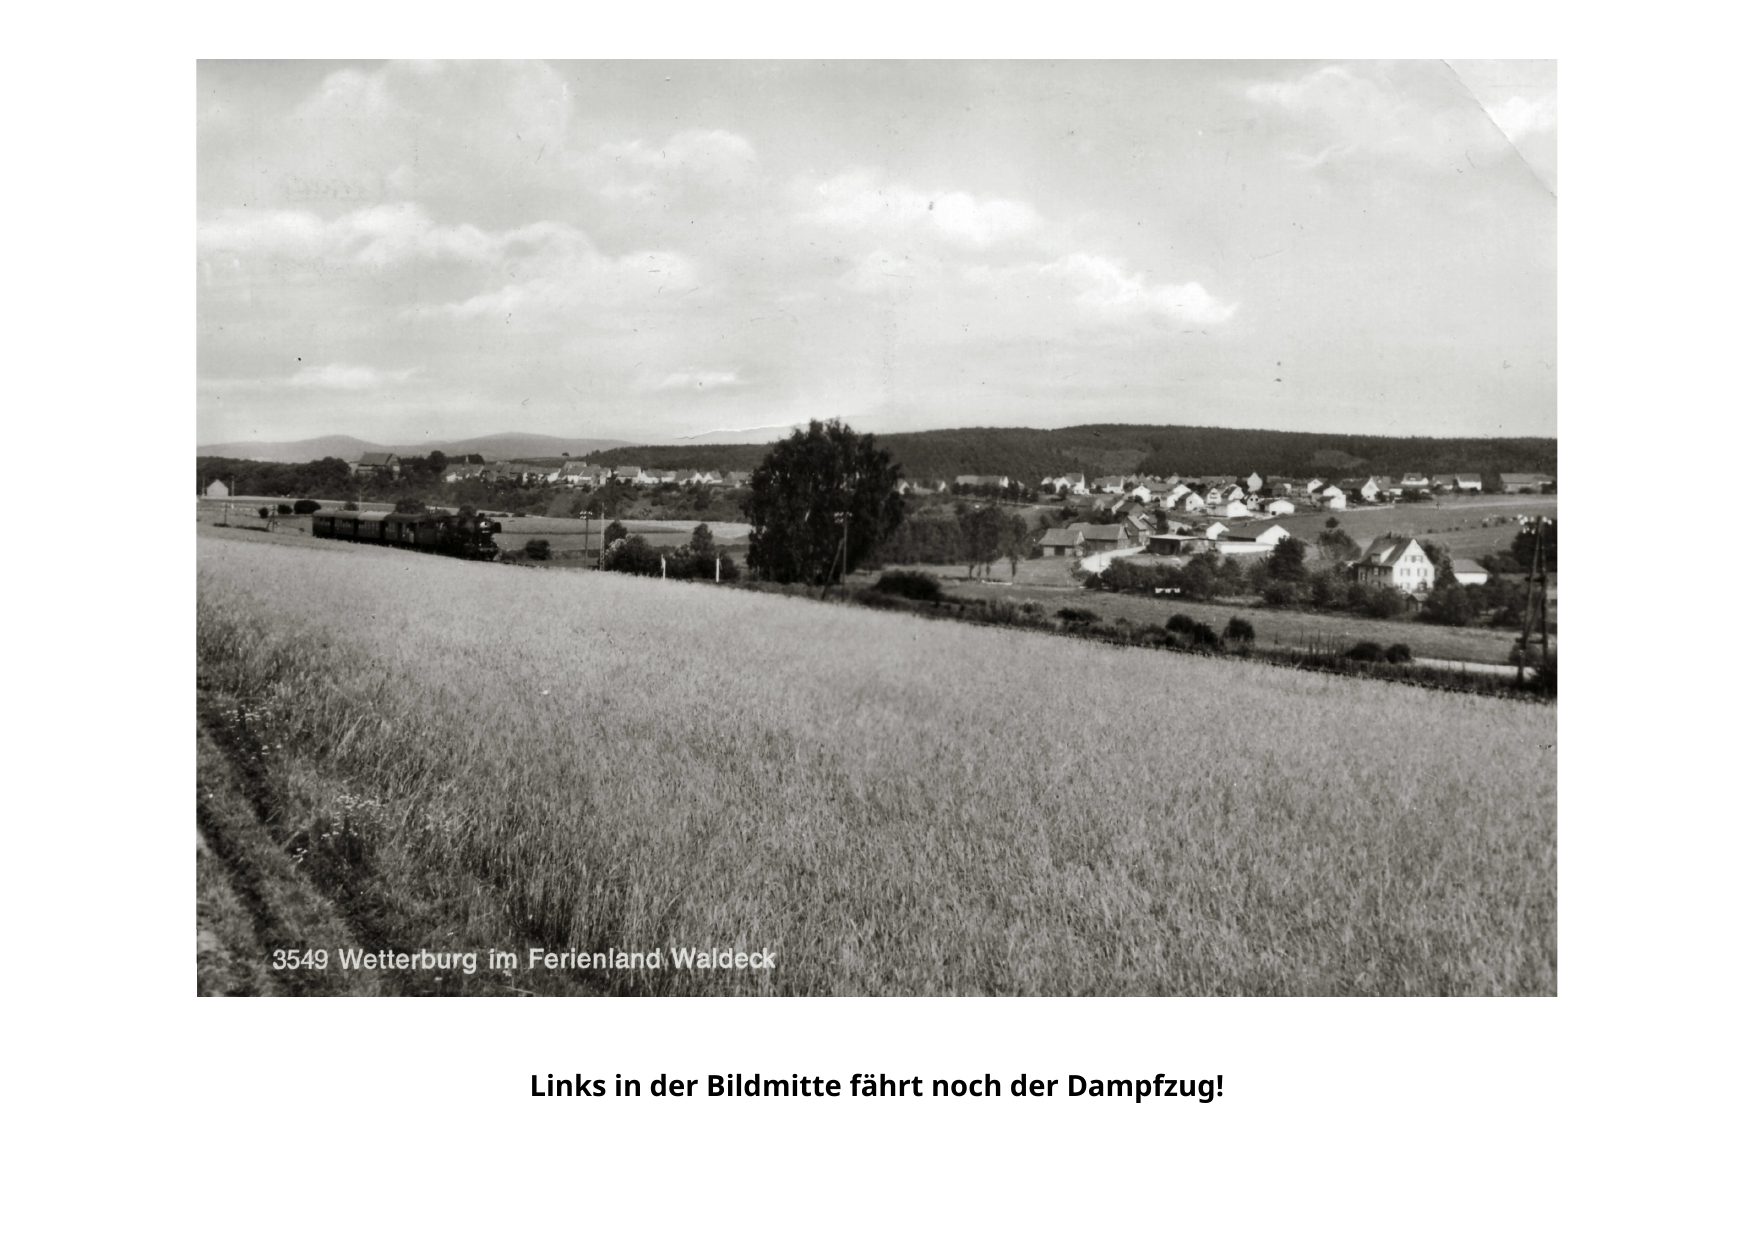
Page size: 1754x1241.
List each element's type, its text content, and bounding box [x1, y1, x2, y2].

text Links in der Bildmitte fährt noch der Dampfzug! [118, 1066, 1636, 1105]
picture [196, 59, 1558, 997]
